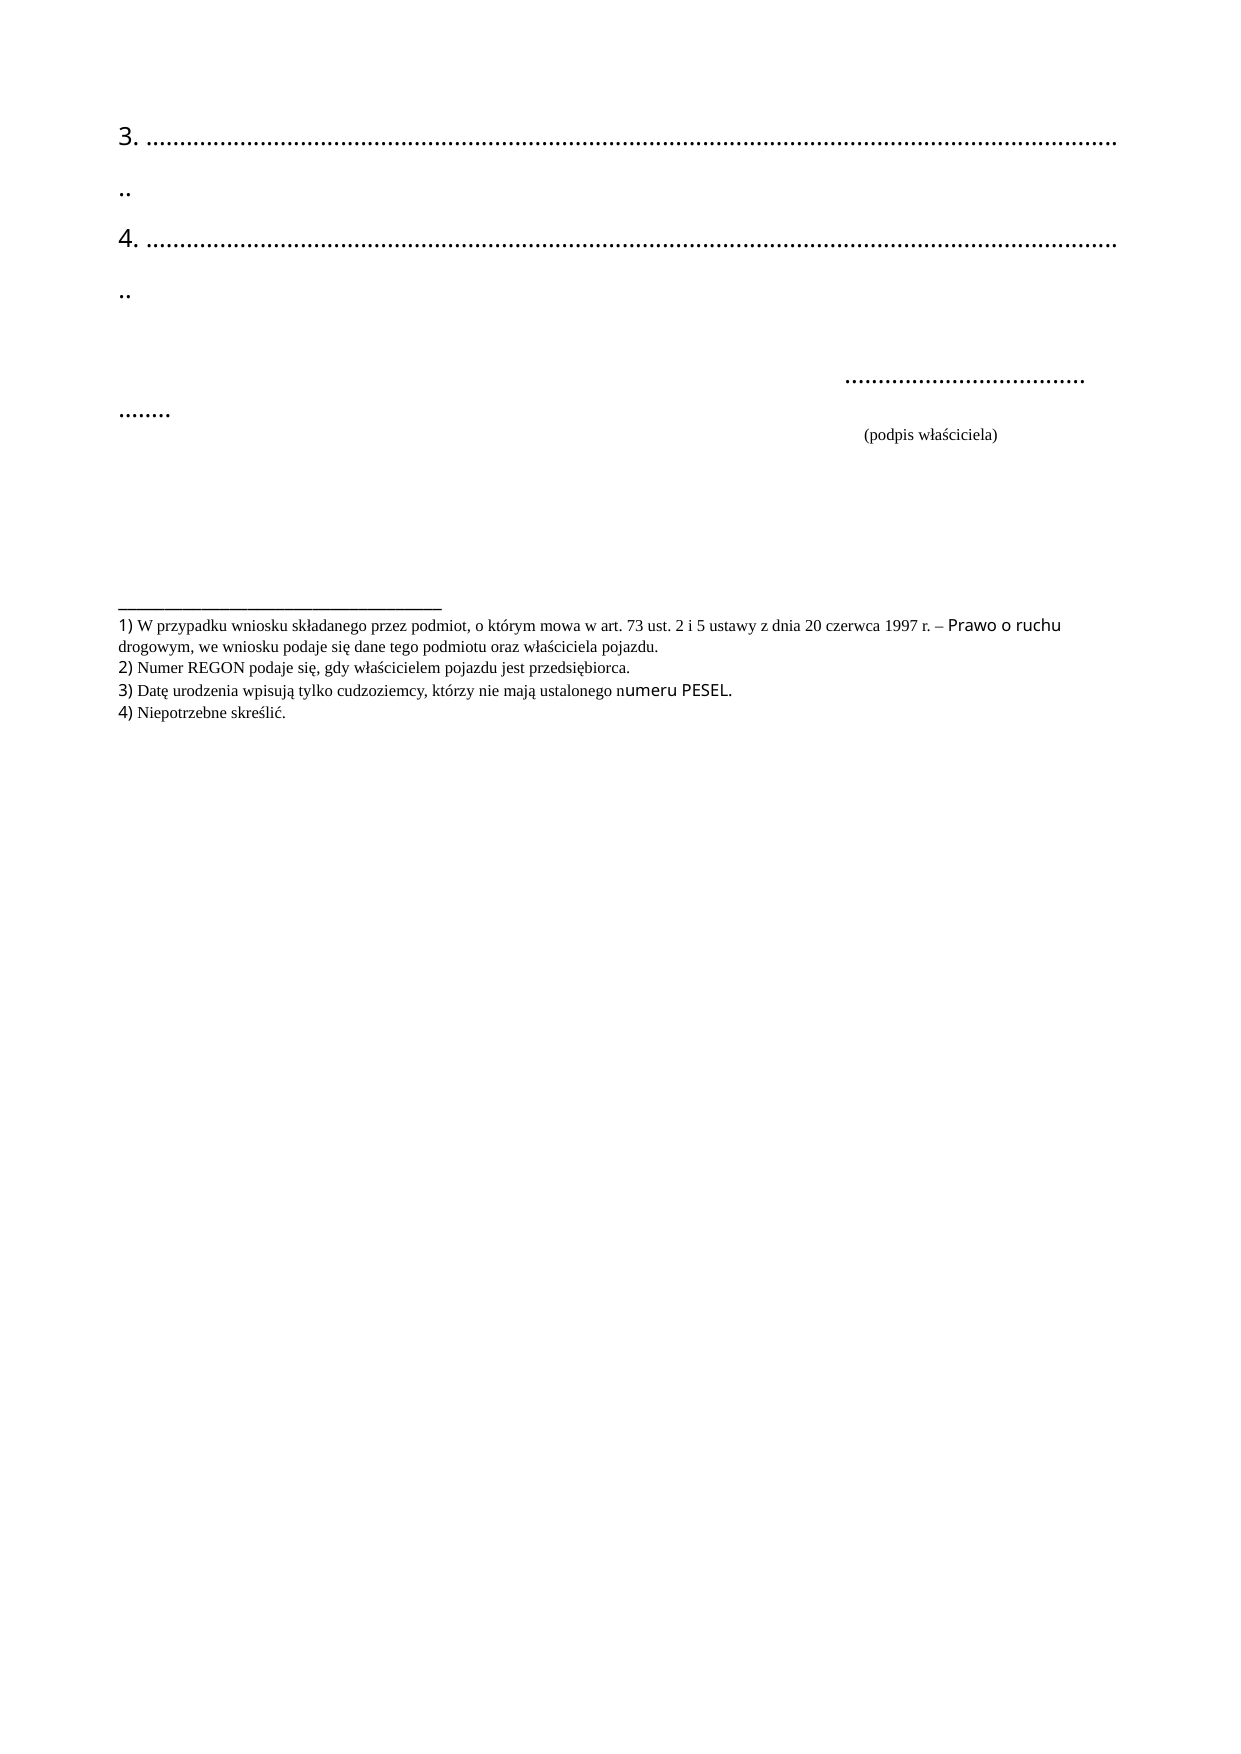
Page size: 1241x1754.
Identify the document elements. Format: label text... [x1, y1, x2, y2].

text 1) W przypadku wniosku składanego przez podmiot, o którym mowa w art. 73 ust. 2 i 5 ustawy z dnia 20 czerwca 1997 r. – Prawo o ruchu drogowym, we wniosku podaje się dane tego podmiotu oraz właściciela pojazdu. [118, 614, 1122, 656]
text 4. ................................................................................................................................................... [118, 220, 1122, 305]
text 4) Niepotrzebne skreślić. [118, 701, 1122, 724]
text ....................................…….. [118, 356, 1122, 424]
text 3. ................................................................................................................................................... [118, 118, 1122, 203]
text 3) Datę urodzenia wpisują tylko cudzoziemcy, którzy nie mają ustalonego numeru PESEL. [118, 678, 1122, 701]
text (podpis właściciela) [118, 424, 1122, 444]
text ___________________________________ [118, 585, 1122, 614]
text 2) Numer REGON podaje się, gdy właścicielem pojazdu jest przedsiębiorca. [118, 656, 1122, 678]
